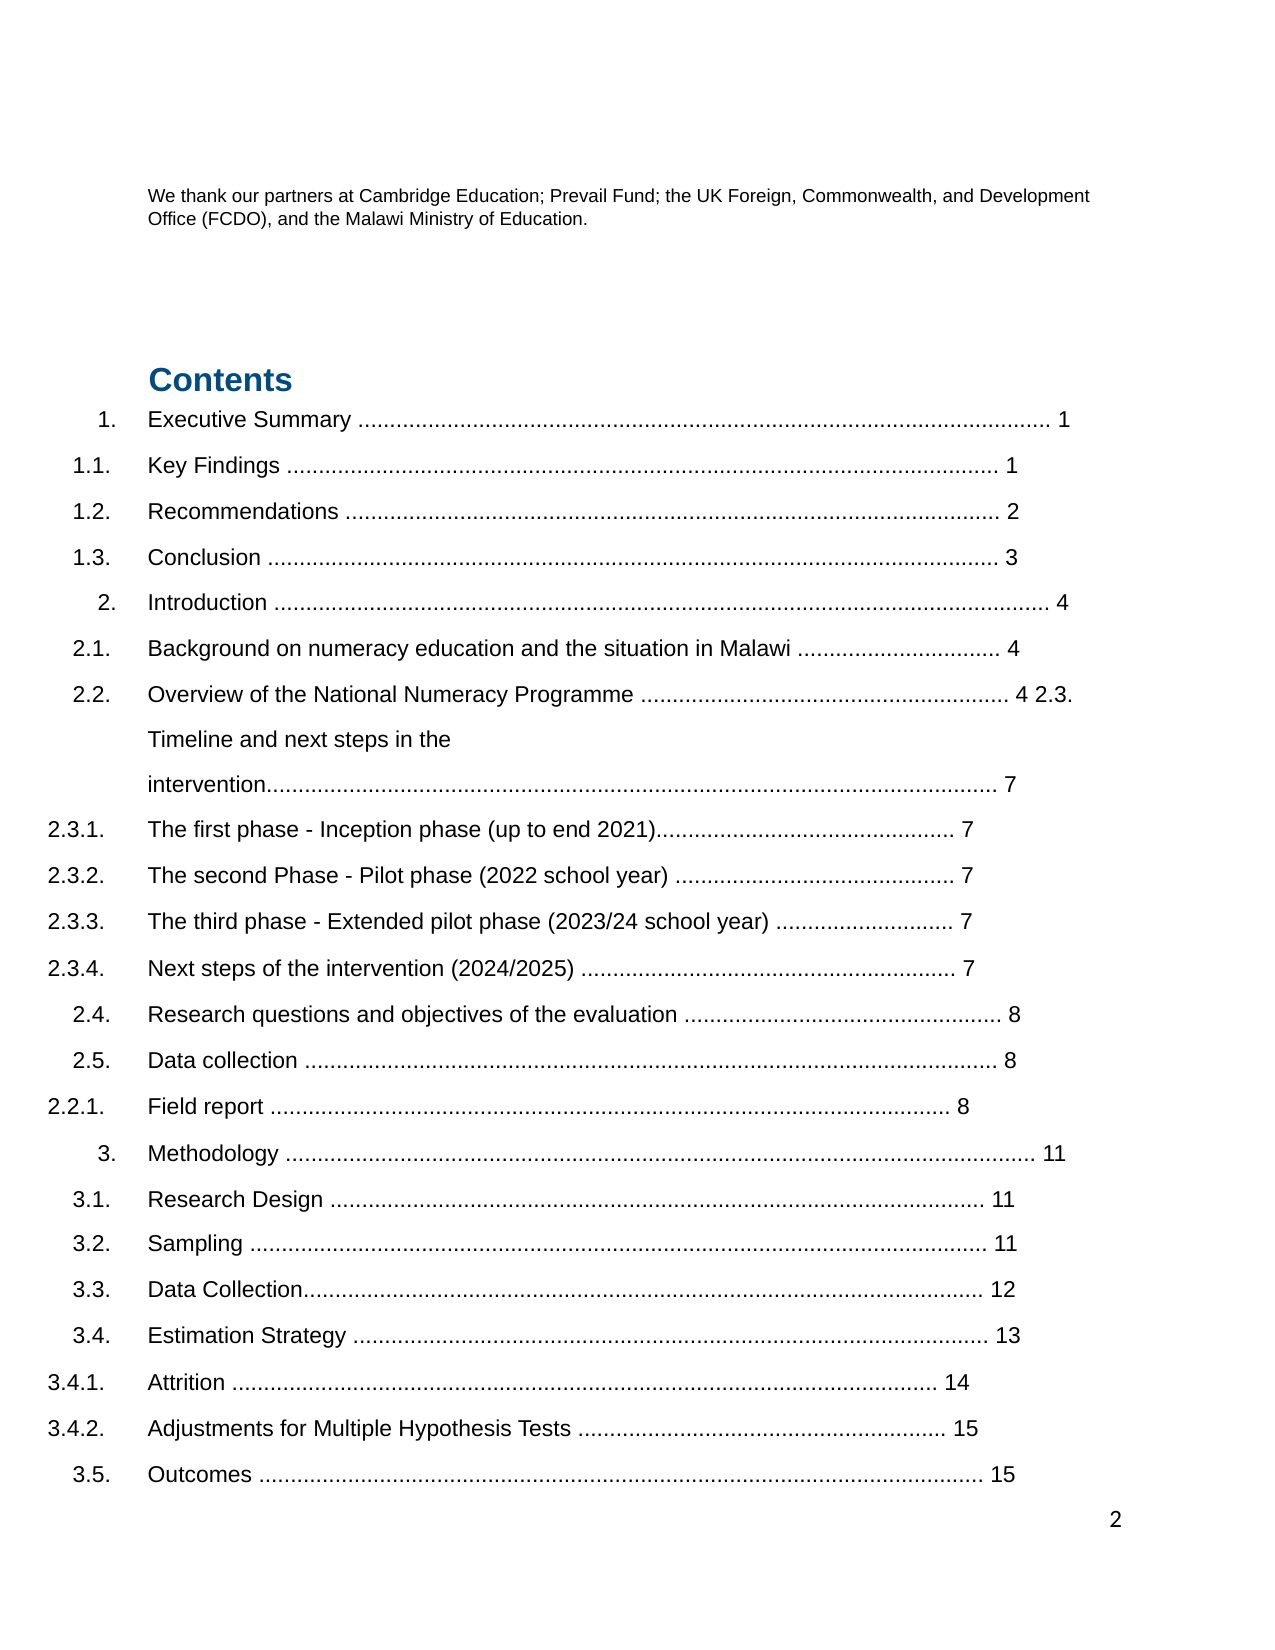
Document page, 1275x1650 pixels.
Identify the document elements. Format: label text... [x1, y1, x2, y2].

list Conclusion ................................................................................................................... 3 [72, 544, 1127, 571]
list Introduction .......................................................................................................................... 4 [97, 588, 1127, 615]
list Research Design ....................................................................................................... 11 [72, 1186, 1127, 1212]
text Office (FCDO), and the Malawi Ministry of Education. [148, 208, 1127, 229]
list Data collection ............................................................................................................. 8 [72, 1047, 1127, 1073]
list Key Findings ................................................................................................................ 1 [72, 452, 1127, 478]
list The third phase - Extended pilot phase (2023/24 school year) ............................ 7 [47, 908, 1127, 934]
list Recommendations ....................................................................................................... 2 [72, 498, 1127, 524]
list Methodology ...................................................................................................................... 11 [97, 1139, 1127, 1166]
list Overview of the National Numeracy Programme .......................................................... 4 2.3. Timeline and next steps in the intervention................................................................................................................... 7 [72, 681, 1127, 797]
list Background on numeracy education and the situation in Malawi ................................ 4 [72, 635, 1127, 661]
list Estimation Strategy .................................................................................................... 13 [72, 1322, 1127, 1349]
list Outcomes .................................................................................................................. 15 [72, 1461, 1127, 1487]
list Next steps of the intervention (2024/2025) ........................................................... 7 [47, 954, 1127, 981]
list Sampling .................................................................................................................... 11 [72, 1230, 1127, 1256]
list Attrition ............................................................................................................... 14 [47, 1369, 1127, 1395]
text We thank our partners at Cambridge Education; Prevail Fund; the UK Foreign, Commonwealth, and Development [148, 184, 1127, 206]
list The second Phase - Pilot phase (2022 school year) ............................................ 7 [47, 862, 1127, 888]
list Adjustments for Multiple Hypothesis Tests .......................................................... 15 [47, 1415, 1127, 1441]
list Data Collection........................................................................................................... 12 [72, 1276, 1127, 1302]
list Executive Summary ............................................................................................................. 1 [97, 406, 1127, 432]
list The first phase - Inception phase (up to end 2021)............................................... 7 [47, 816, 1127, 842]
text Contents [148, 360, 1127, 399]
list Field report ........................................................................................................... 8 [47, 1093, 1127, 1119]
list Research questions and objectives of the evaluation .................................................. 8 [72, 1001, 1127, 1027]
